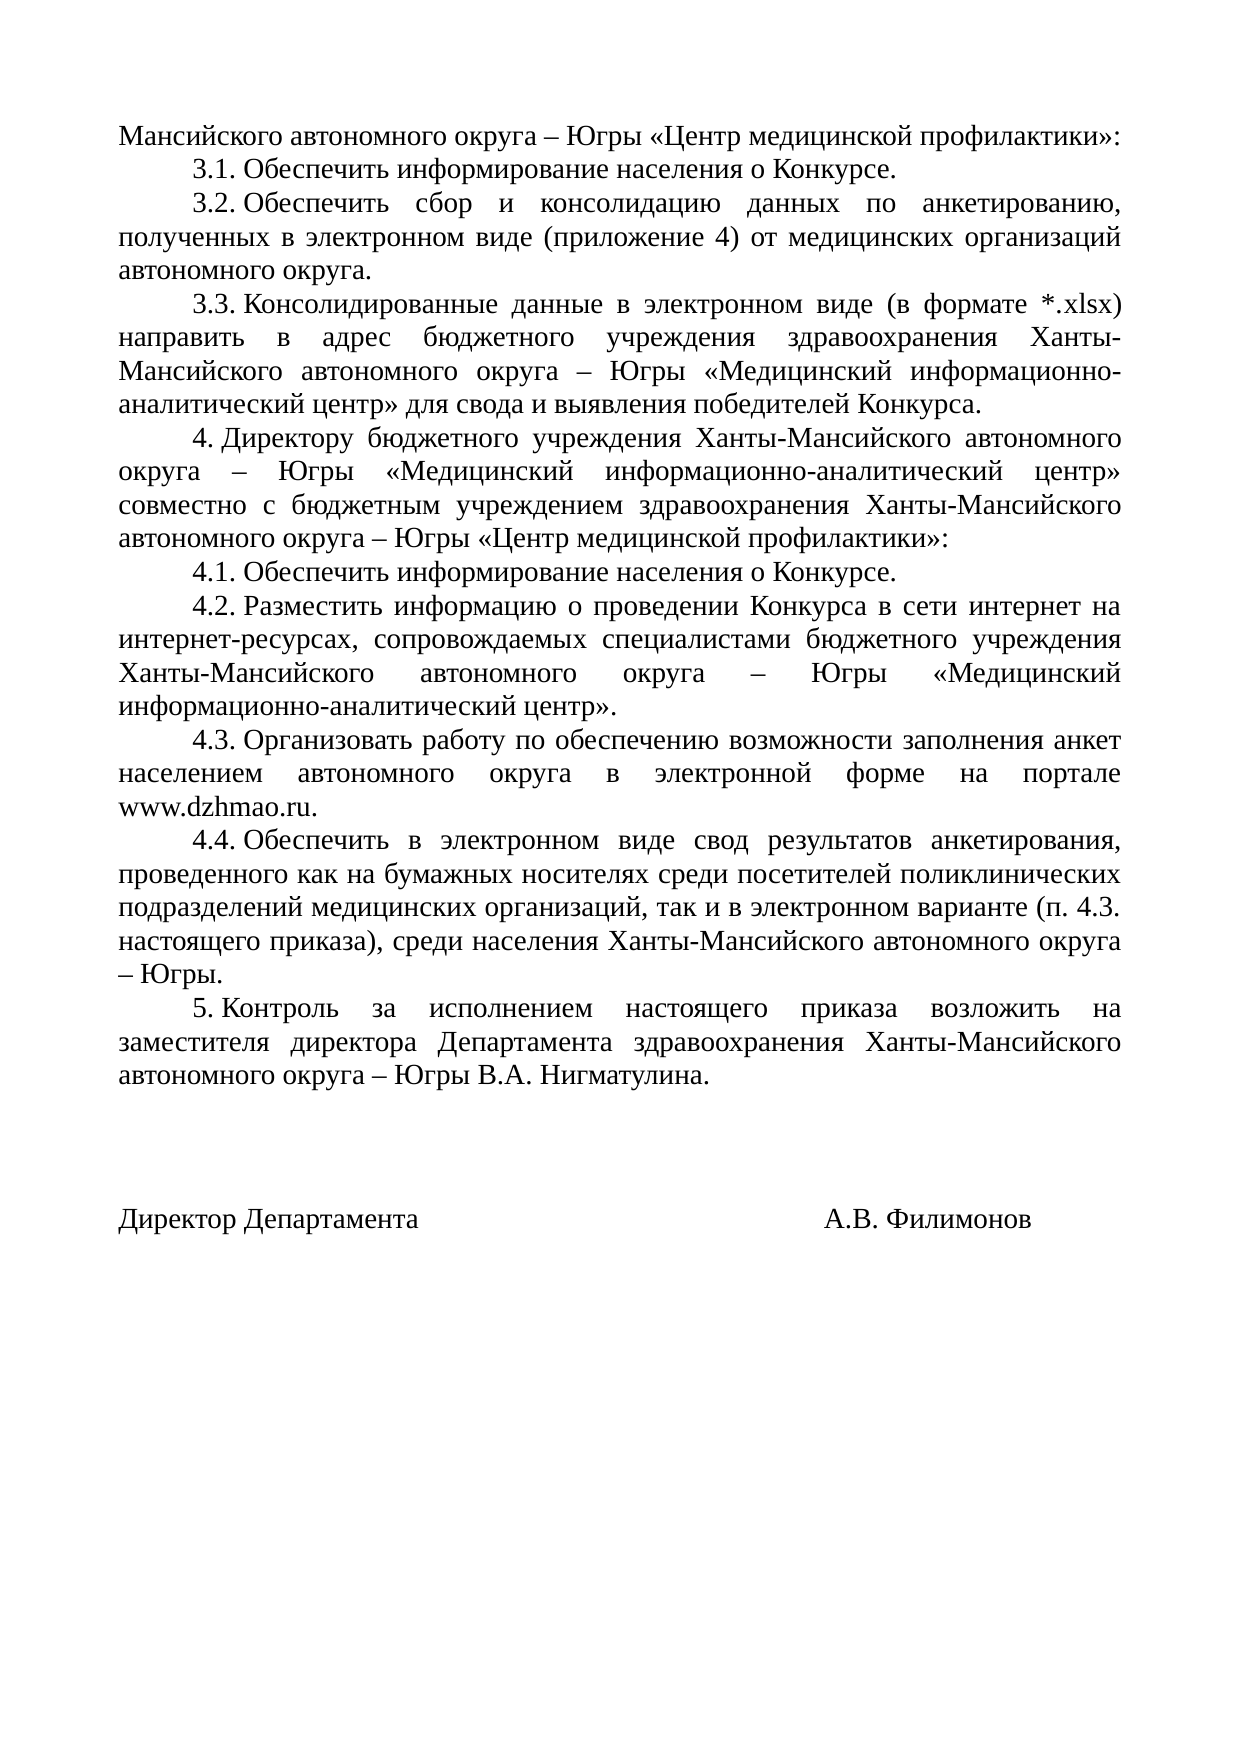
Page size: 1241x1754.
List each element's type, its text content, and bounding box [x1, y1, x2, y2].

text 4.1. Обеспечить информирование населения о Конкурсе. [118, 554, 1122, 588]
text 3.2. Обеспечить сбор и консолидацию данных по анкетированию, полученных в электронном виде (приложение 4) от медицинских организаций автономного округа. [118, 185, 1122, 286]
text Мансийского автономного округа – Югры «Центр медицинской профилактики»: [118, 118, 1122, 152]
text 4. Директору бюджетного учреждения Ханты-Мансийского автономного округа – Югры «Медицинский информационно-аналитический центр» совместно с бюджетным учреждением здравоохранения Ханты-Мансийского автономного округа – Югры «Центр медицинской профилактики»: [118, 420, 1122, 554]
text 3.1. Обеспечить информирование населения о Конкурсе. [118, 152, 1122, 185]
text 3.3. Консолидированные данные в электронном виде (в формате *.xlsx) направить в адрес бюджетного учреждения здравоохранения Ханты-Мансийского автономного округа – Югры «Медицинский информационно-аналитический центр» для свода и выявления победителей Конкурса. [118, 286, 1122, 420]
text Директор Департамента А.В. Филимонов [118, 1201, 1122, 1235]
text 4.3. Организовать работу по обеспечению возможности заполнения анкет населением автономного округа в электронной форме на портале www.dzhmao.ru. [118, 722, 1122, 822]
text 4.2. Разместить информацию о проведении Конкурса в сети интернет на интернет-ресурсах, сопровождаемых специалистами бюджетного учреждения Ханты-Мансийского автономного округа – Югры «Медицинский информационно-аналитический центр». [118, 588, 1122, 722]
text 5. Контроль за исполнением настоящего приказа возложить на заместителя директора Департамента здравоохранения Ханты-Мансийского автономного округа – Югры В.А. Нигматулина. [118, 990, 1122, 1091]
text 4.4. Обеспечить в электронном виде свод результатов анкетирования, проведенного как на бумажных носителях среди посетителей поликлинических подразделений медицинских организаций, так и в электронном варианте (п. 4.3. настоящего приказа), среди населения Ханты-Мансийского автономного округа – Югры. [118, 822, 1122, 990]
